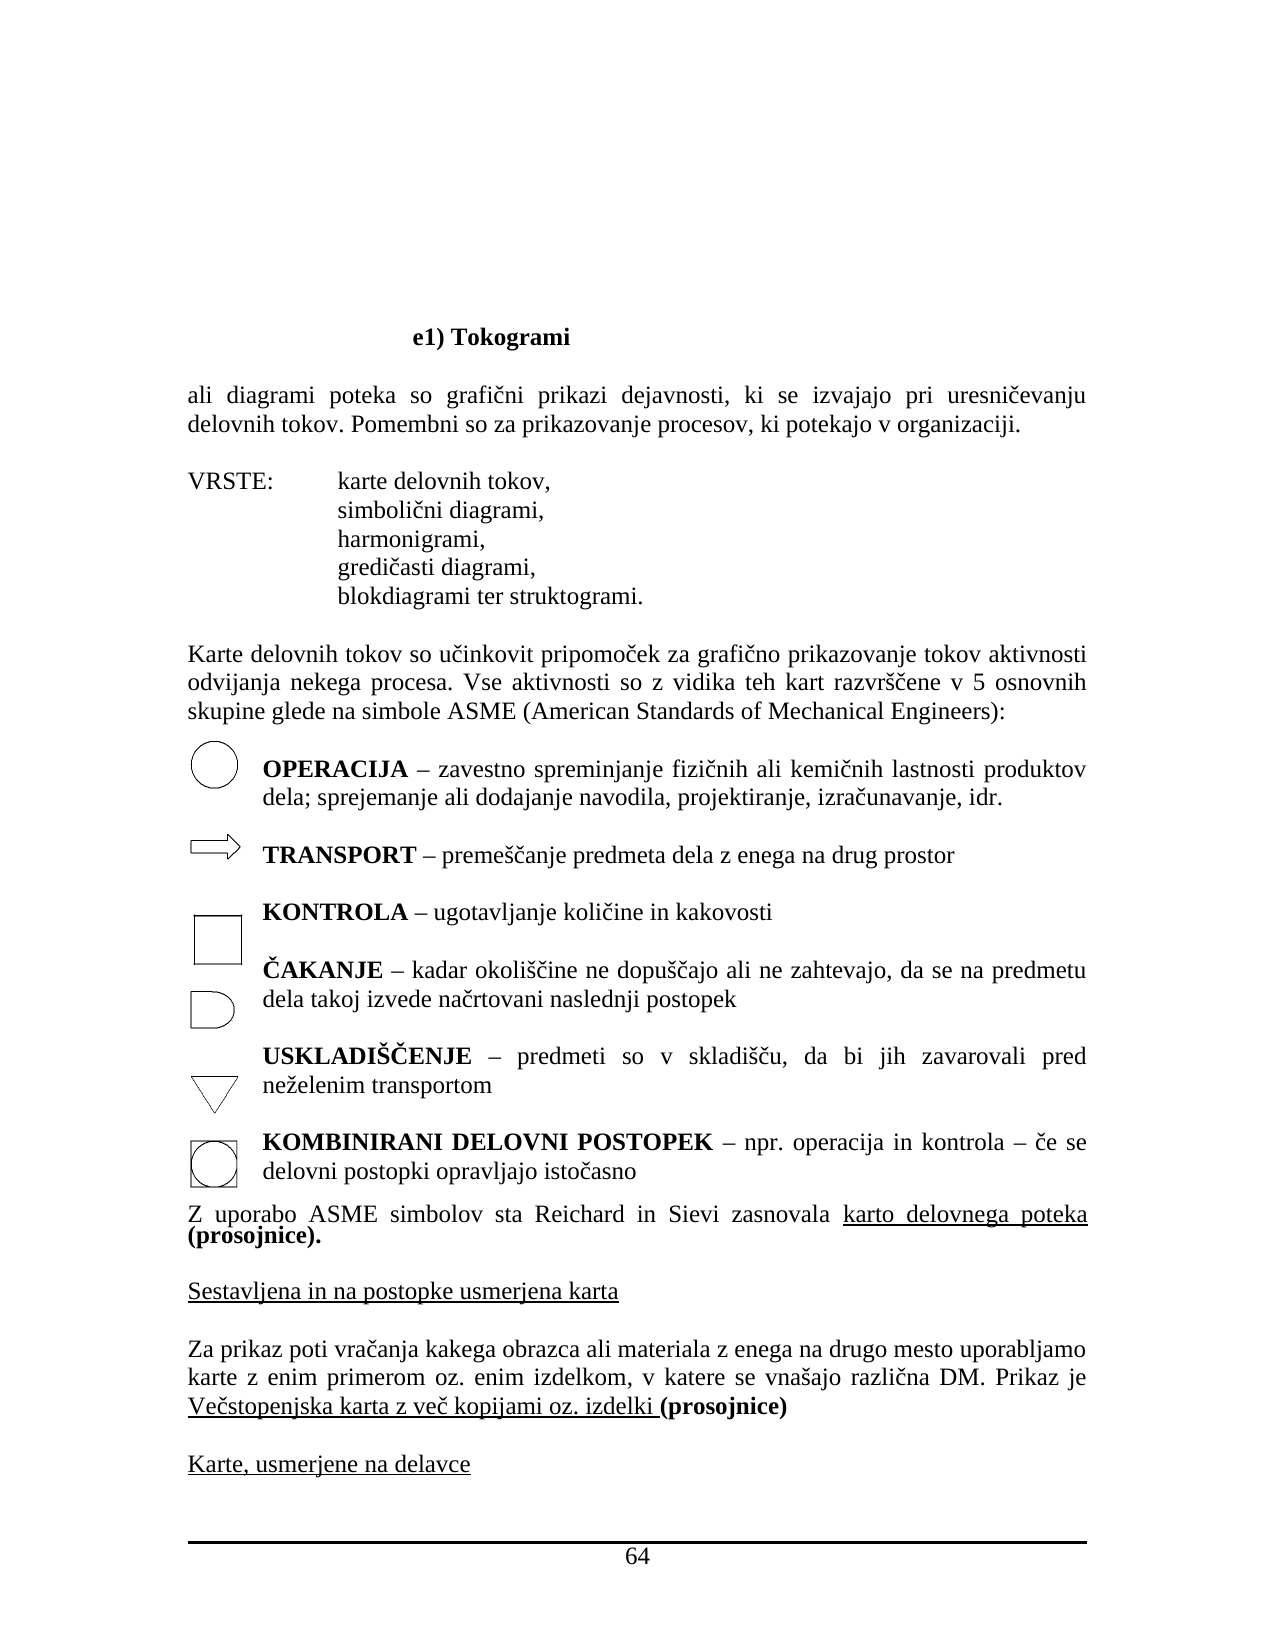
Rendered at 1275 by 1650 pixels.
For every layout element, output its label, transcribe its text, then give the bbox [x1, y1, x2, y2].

text ČAKANJE – kadar okoliščine ne dopuščajo ali ne zahtevajo, da se na predmetu dela takoj izvede načrtovani naslednji postopek [262, 955, 1087, 1012]
text e1) Tokogrami [337, 322, 1087, 351]
text harmonigrami, [262, 524, 1087, 552]
text Karte, usmerjene na delavce [187, 1449, 1087, 1477]
text Sestavljena in na postopke usmerjena karta [187, 1276, 1087, 1305]
picture [189, 1139, 238, 1189]
text USKLADIŠČENJE – predmeti so v skladišču, da bi jih zavarovali pred neželenim transportom [262, 1041, 1087, 1099]
text gredičasti diagrami, [262, 552, 1087, 581]
picture [189, 739, 239, 790]
text KONTROLA – ugotavljanje količine in kakovosti [244, 897, 1087, 926]
text ali diagrami poteka so grafični prikazi dejavnosti, ki se izvajajo pri uresničevanju delovnih tokov. Pomembni so za prikazovanje procesov, ki potekajo v organizaciji. [187, 380, 1087, 437]
text KOMBINIRANI DELOVNI POSTOPEK – npr. operacija in kontrola – če se delovni postopki opravljajo istočasno [262, 1127, 1087, 1185]
text Karte delovnih tokov so učinkovit pripomoček za grafično prikazovanje tokov aktivnosti odvijanja nekega procesa. Vse aktivnosti so z vidika teh kart razvrščene v 5 osnovnih skupine glede na simbole ASME (American Standards of Mechanical Engineers): [187, 639, 1087, 725]
picture [189, 989, 239, 1115]
text blokdiagrami ter struktogrami. [262, 581, 1087, 610]
text Z uporabo ASME simbolov sta Reichard in Sievi zasnovala karto delovnega poteka (prosojnice). [187, 1206, 1087, 1247]
text simbolični diagrami, [262, 495, 1087, 524]
text Za prikaz poti vračanja kakega obrazca ali materiala z enega na drugo mesto uporabljamo karte z enim primerom oz. enim izdelkom, v katere se vnašajo različna DM. Prikaz je Večstopenjska karta z več kopijami oz. izdelki (prosojnice) [187, 1334, 1087, 1420]
text TRANSPORT – premeščanje predmeta dela z enega na drug prostor [244, 840, 1087, 869]
picture [189, 832, 243, 966]
text OPERACIJA – zavestno spreminjanje fizičnih ali kemičnih lastnosti produktov dela; sprejemanje ali dodajanje navodila, projektiranje, izračunavanje, idr. [262, 754, 1087, 811]
text VRSTE: karte delovnih tokov, [187, 466, 1087, 495]
